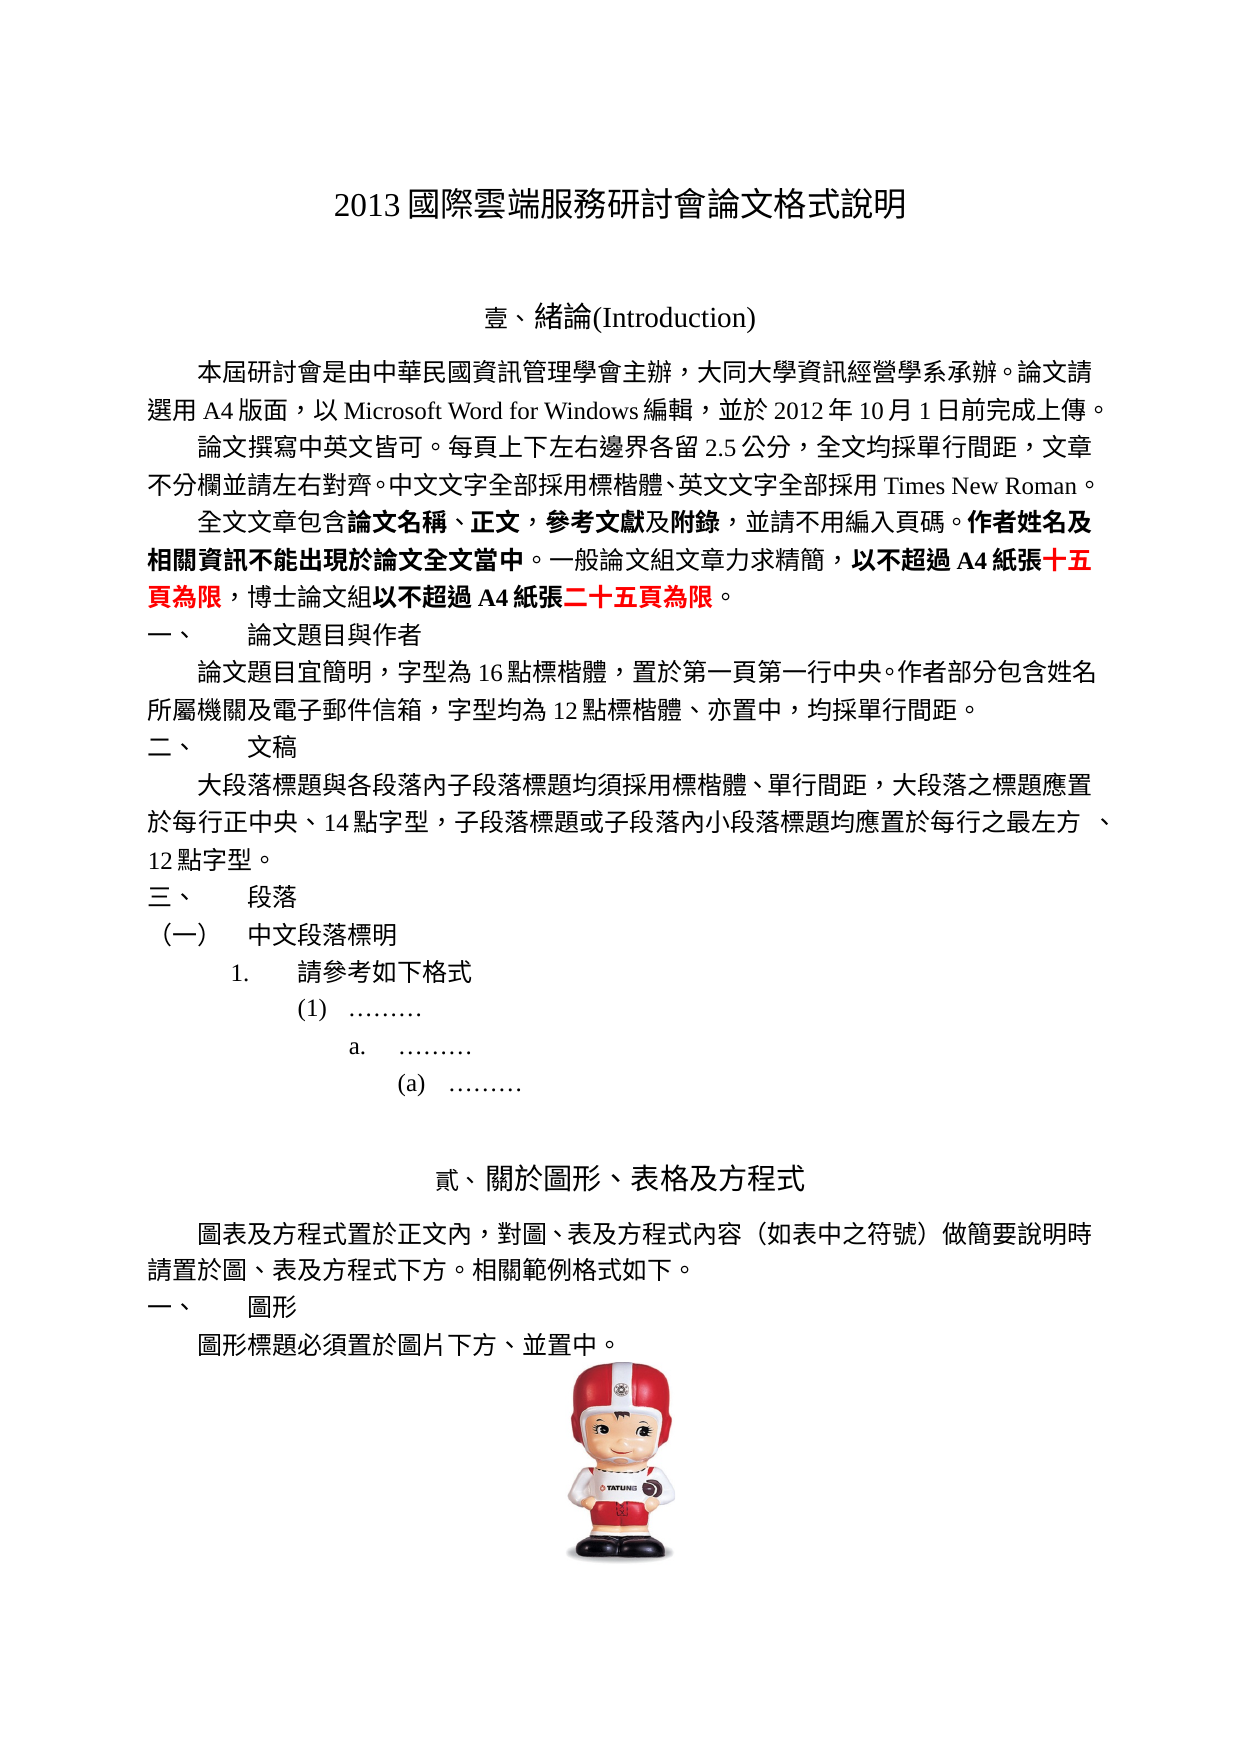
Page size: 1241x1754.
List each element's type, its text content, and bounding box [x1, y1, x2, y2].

picture [564, 1362, 676, 1565]
title 2013國際雲端服務研討會論文格式說明 [148, 164, 1092, 239]
list 緒論(Introduction) [148, 277, 1092, 352]
text 圖形標題必須置於圖片下方、並置中。 [148, 1324, 1092, 1362]
list 請參考如下格式 [230, 952, 1092, 989]
list ……… [397, 1064, 1092, 1102]
list 圖形 [148, 1287, 1092, 1324]
list 中文段落標明 [148, 914, 1092, 952]
text 大段落標題與各段落內子段落標題均須採用標楷體、單行間距，大段落之標題應置於每行正中央、14點字型，子段落標題或子段落內小段落標題均應置於每行之最左方、12點字型。 [148, 764, 1092, 877]
list ……… [297, 989, 1092, 1027]
list 段落 [148, 877, 1092, 914]
text 全文文章包含論文名稱、正文，參考文獻及附錄，並請不用編入頁碼。作者姓名及相關資訊不能出現於論文全文當中。一般論文組文章力求精簡，以不超過A4紙張十五頁為限，博士論文組以不超過A4紙張二十五頁為限。 [148, 502, 1092, 614]
text 論文題目宜簡明，字型為16點標楷體，置於第一頁第一行中央。作者部分包含姓名、所屬機關及電子郵件信箱，字型均為12點標楷體、亦置中，均採單行間距。 [148, 652, 1092, 727]
list 文稿 [148, 727, 1092, 764]
text 本屆研討會是由中華民國資訊管理學會主辦，大同大學資訊經營學系承辦。論文請選用A4版面，以Microsoft Word for Windows編輯，並於2012年10月1日前完成上傳。 [148, 352, 1092, 427]
list ……… [348, 1027, 1092, 1064]
list 關於圖形、表格及方程式 [148, 1139, 1092, 1214]
text 論文撰寫中英文皆可。每頁上下左右邊界各留2.5公分，全文均採單行間距，文章不分欄並請左右對齊。中文文字全部採用標楷體、英文文字全部採用Times New Roman。 [148, 427, 1092, 502]
list 論文題目與作者 [148, 614, 1092, 652]
text 圖表及方程式置於正文內，對圖、表及方程式內容（如表中之符號）做簡要說明時，請置於圖、表及方程式下方。相關範例格式如下。 [148, 1214, 1092, 1287]
